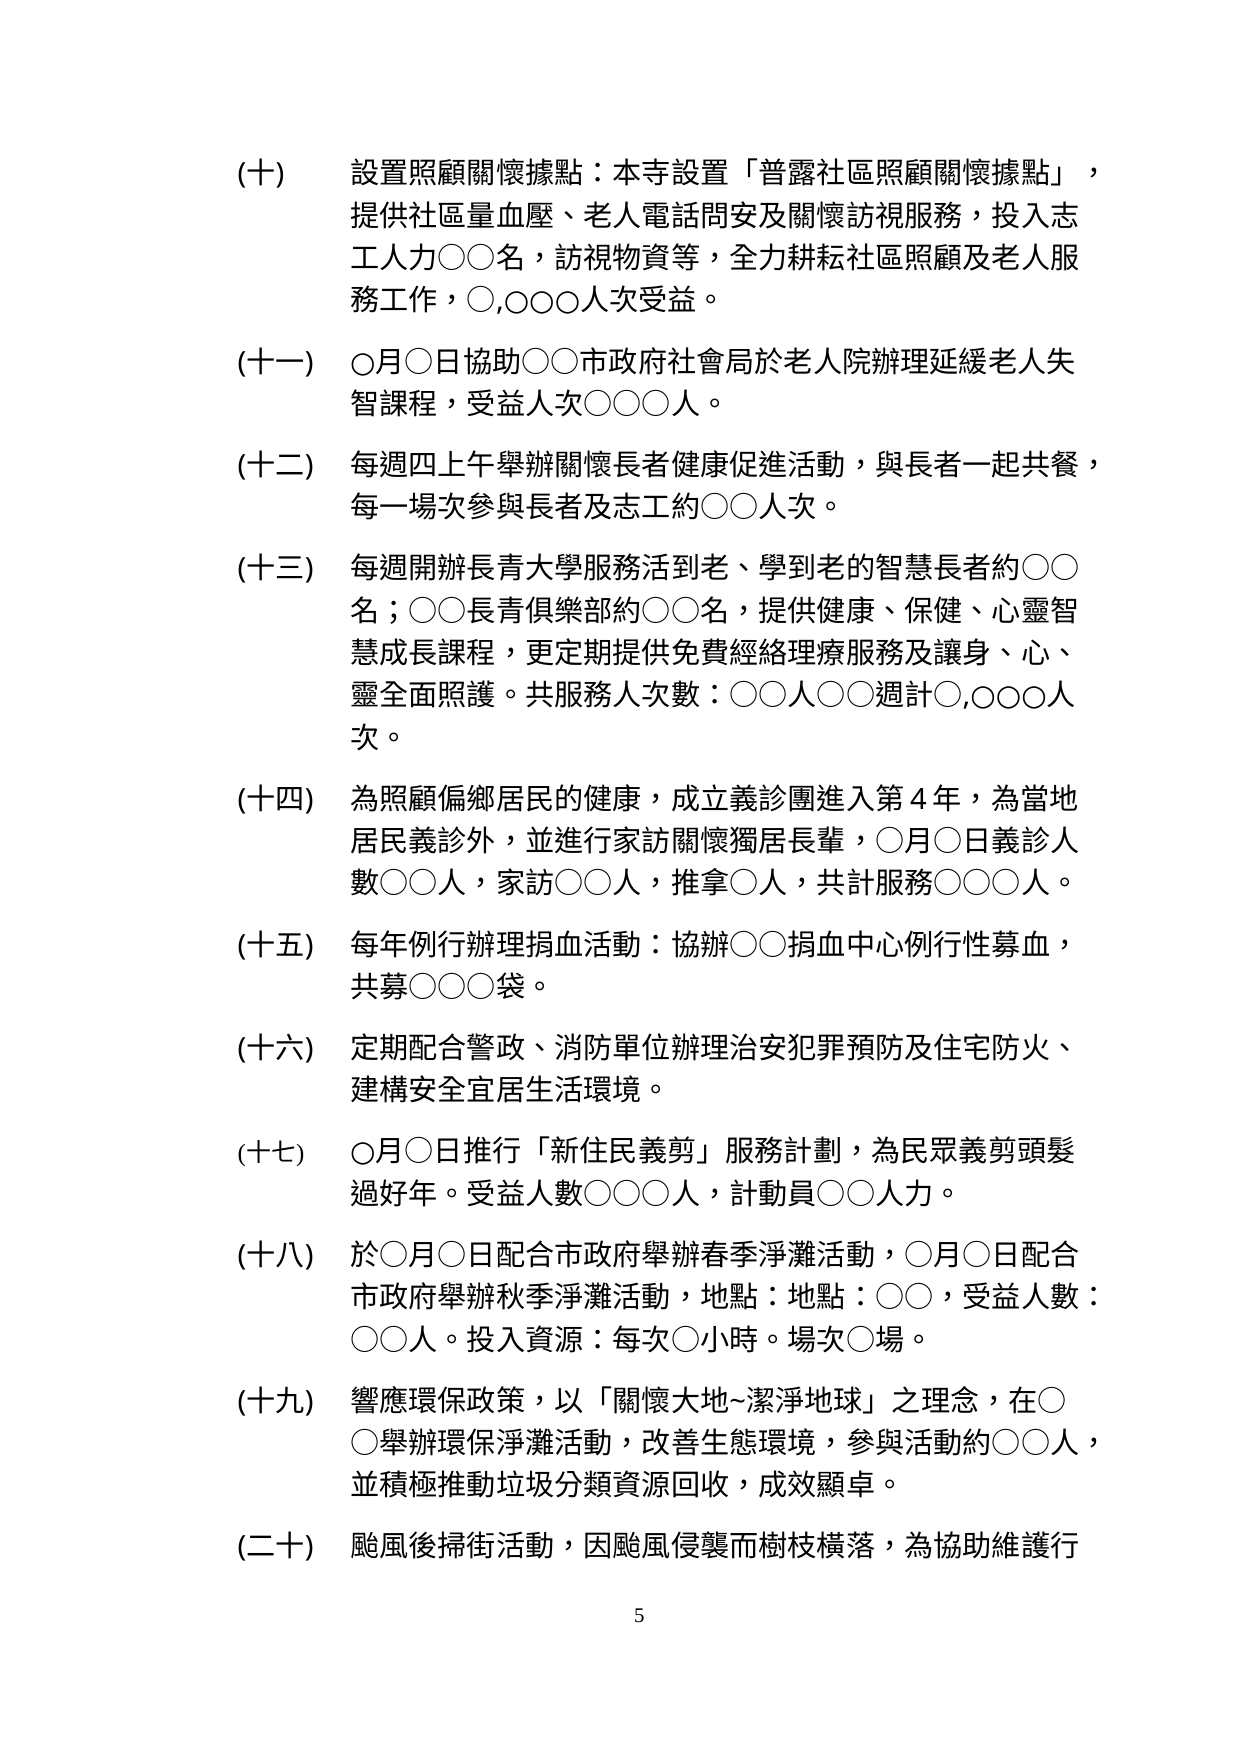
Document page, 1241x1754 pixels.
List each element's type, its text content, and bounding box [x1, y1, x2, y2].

list 每週開辦長青大學服務活到老、學到老的智慧長者約○○名；○○長青俱樂部約○○名，提供健康、保健、心靈智慧成長課程，更定期提供免費經絡理療服務及讓身、心、靈全面照護。共服務人次數：○○人○○週計○,○○○人次。 [237, 545, 1091, 757]
list 每年例行辦理捐血活動：協辦○○捐血中心例行性募血，共募○○○袋。 [237, 921, 1091, 1006]
list 定期配合警政、消防單位辦理治安犯罪預防及住宅防火、建構安全宜居生活環境。 [237, 1024, 1091, 1109]
list 響應環保政策，以「關懷大地~潔淨地球」之理念，在○○舉辦環保淨灘活動，改善生態環境，參與活動約○○人，並積極推動垃圾分類資源回收，成效顯卓。 [237, 1377, 1091, 1504]
list ○月○日協助○○市政府社會局於老人院辦理延緩老人失智課程，受益人次○○○人。 [237, 338, 1091, 423]
list 設置照顧關懷據點：本寺設置「普露社區照顧關懷據點」，提供社區量血壓、老人電話問安及關懷訪視服務，投入志工人力○○名，訪視物資等，全力耕耘社區照顧及老人服務工作，○,○○○人次受益。 [237, 150, 1091, 319]
list 每週四上午舉辦關懷長者健康促進活動，與長者一起共餐，每一場次參與長者及志工約○○人次。 [237, 442, 1091, 526]
list 於○月○日配合市政府舉辦春季淨灘活動，○月○日配合市政府舉辦秋季淨灘活動，地點：地點：○○，受益人數：○○人。投入資源：每次○小時。場次○場。 [237, 1231, 1091, 1358]
list ○月○日推行「新住民義剪」服務計劃，為民眾義剪頭髮過好年。受益人數○○○人，計動員○○人力。 [237, 1128, 1091, 1213]
list 颱風後掃街活動，因颱風侵襲而樹枝橫落，為協助維護行 [237, 1523, 1091, 1565]
list 為照顧偏鄉居民的健康，成立義診團進入第4年，為當地居民義診外，並進行家訪關懷獨居長輩，○月○日義診人數○○人，家訪○○人，推拿○人，共計服務○○○人。 [237, 775, 1091, 902]
